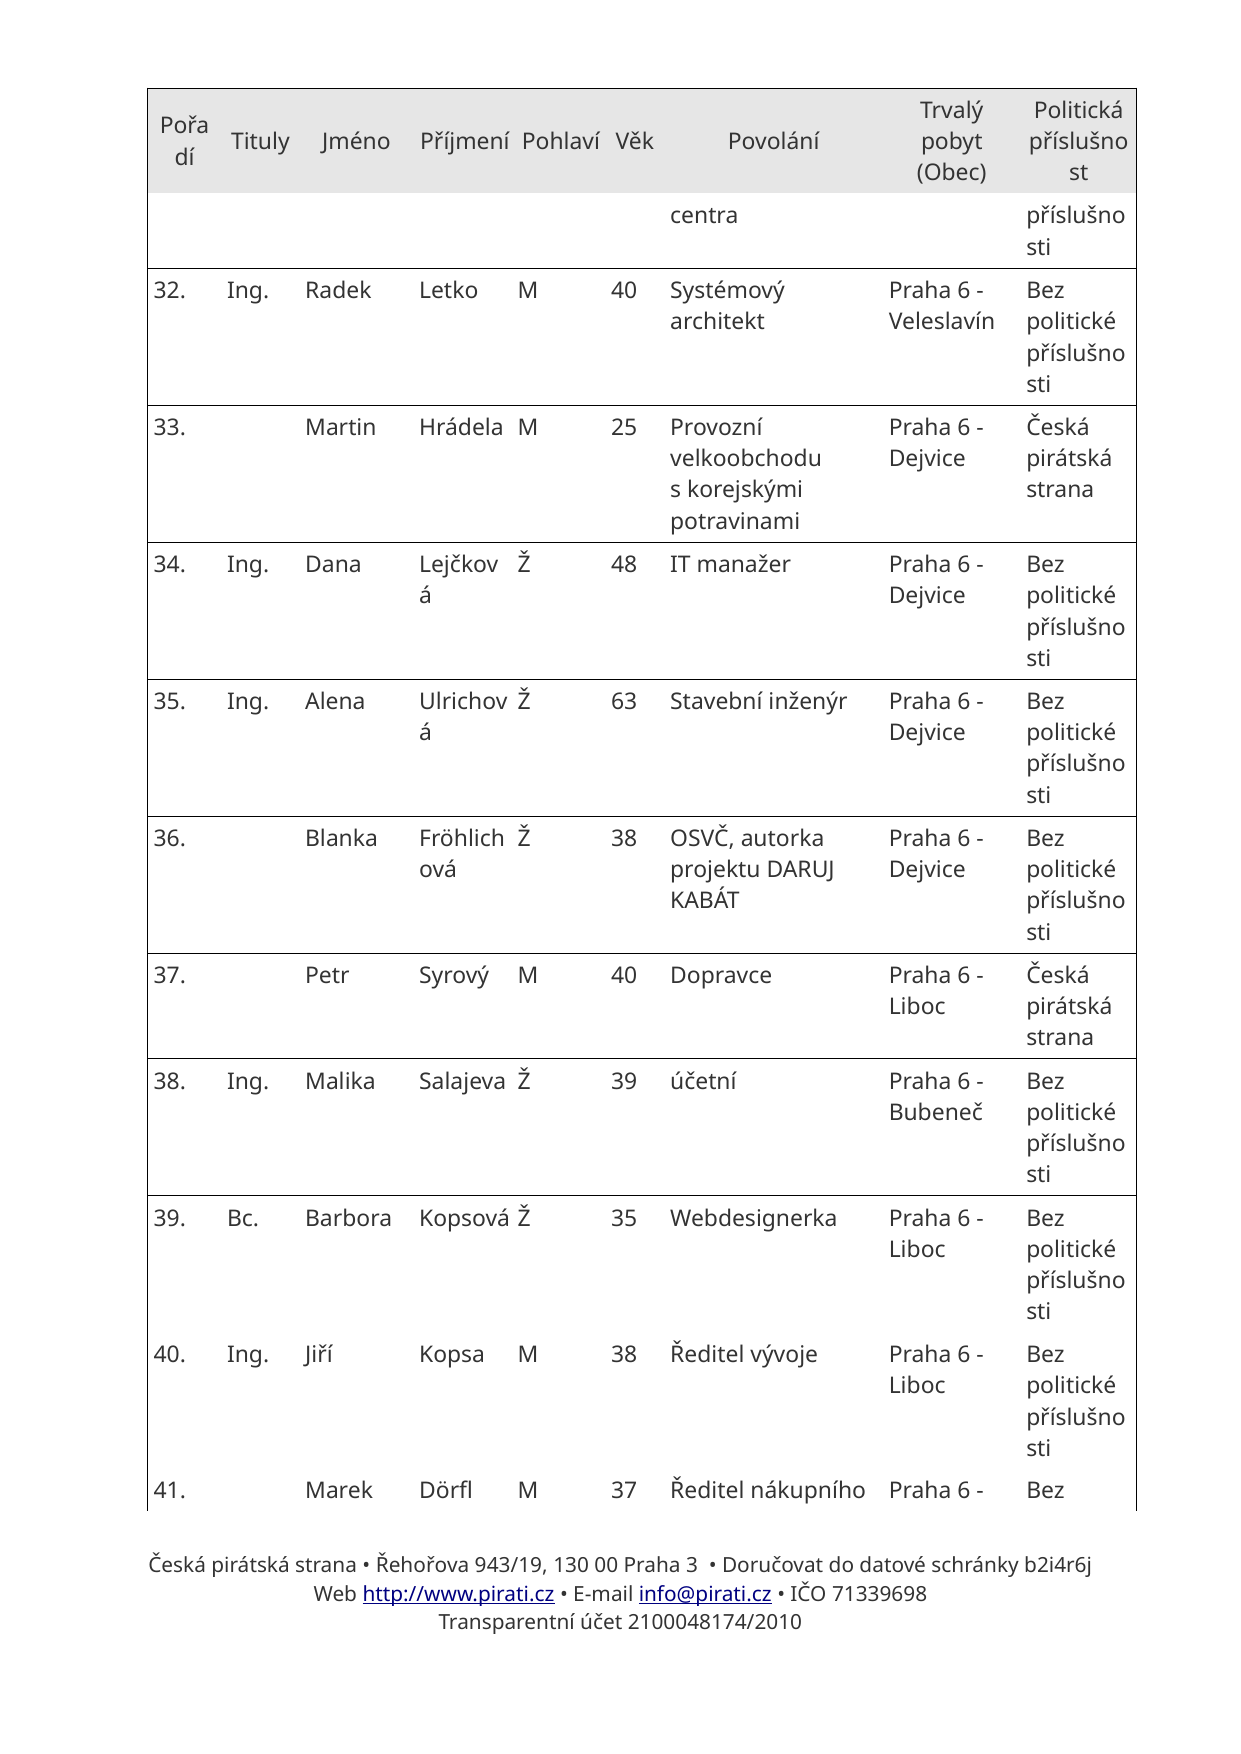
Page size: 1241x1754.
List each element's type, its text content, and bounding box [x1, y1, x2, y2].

table_cell Systémový architekt [664, 269, 883, 405]
table_cell Ředitel nákupního [664, 1469, 883, 1511]
table_cell 37. [148, 954, 221, 1058]
table_cell [221, 1469, 299, 1511]
table_cell 33. [148, 406, 221, 542]
table_header Příjmení [413, 89, 516, 193]
table_cell 40. [148, 1332, 221, 1469]
table_cell Lejčková [413, 543, 516, 679]
table_cell Syrový [413, 954, 516, 1058]
table_cell Hrádela [413, 406, 516, 542]
table_cell Ž [516, 1196, 605, 1332]
table_cell Bez politické příslušnosti [1020, 543, 1136, 679]
table_cell Webdesignerka [664, 1196, 883, 1332]
table_cell Letko [413, 269, 516, 405]
table_cell [413, 193, 516, 268]
table_cell Praha 6 - Bubeneč [883, 1059, 1020, 1195]
table_cell 39. [148, 1196, 221, 1332]
table_header Politická příslušnost [1020, 89, 1136, 193]
table_cell Kopsová [413, 1196, 516, 1332]
table_header Pohlaví [516, 89, 605, 193]
table_cell Praha 6 [883, 1469, 1020, 1511]
table_cell Bez politické příslušnosti [1020, 1059, 1136, 1195]
table_cell M [516, 954, 605, 1058]
table_cell 37 [605, 1469, 664, 1511]
table_cell Ing. [221, 1059, 299, 1195]
table_cell 40 [605, 954, 664, 1058]
table_cell centra [664, 193, 883, 268]
table_cell Ž [516, 680, 605, 816]
table_cell 63 [605, 680, 664, 816]
table_cell Ulrichová [413, 680, 516, 816]
table_cell Ž [516, 817, 605, 953]
table_cell Dörfl [413, 1469, 516, 1511]
table_cell M [516, 1469, 605, 1511]
table_header Trvalý pobyt (Obec) [883, 89, 1020, 193]
table_cell [221, 193, 299, 268]
table_header Pořadí [148, 89, 221, 193]
table_cell Petr [299, 954, 413, 1058]
table_cell Bez politické příslušnosti [1020, 817, 1136, 953]
table_cell Alena [299, 680, 413, 816]
table_cell Salajeva [413, 1059, 516, 1195]
table_cell Ing. [221, 1332, 299, 1469]
table_cell 40 [605, 269, 664, 405]
table_cell Praha 6 - Liboc [883, 1196, 1020, 1332]
table_cell Bez politické příslušnosti [1020, 269, 1136, 405]
table_cell Ing. [221, 269, 299, 405]
table_cell M [516, 269, 605, 405]
table_cell Bez politické příslušnosti [1020, 1332, 1136, 1469]
table_cell 25 [605, 406, 664, 542]
table_cell 39 [605, 1059, 664, 1195]
table_cell Praha 6 - Liboc [883, 954, 1020, 1058]
table_cell 35 [605, 1196, 664, 1332]
table_cell Bez [1020, 1469, 1136, 1511]
table_cell [221, 954, 299, 1058]
table_cell OSVČ, autorka projektu DARUJ KABÁT [664, 817, 883, 953]
table_cell 38 [605, 817, 664, 953]
table_cell Praha 6 - Veleslavín [883, 269, 1020, 405]
table_cell IT manažer [664, 543, 883, 679]
table_cell 34. [148, 543, 221, 679]
table_cell Kopsa [413, 1332, 516, 1469]
table_header Tituly [221, 89, 299, 193]
table_cell Dopravce [664, 954, 883, 1058]
table_cell 32. [148, 269, 221, 405]
table_header Povolání [664, 89, 883, 193]
table_cell [516, 193, 605, 268]
table_cell Jiří [299, 1332, 413, 1469]
table_cell 41. [148, 1469, 221, 1511]
table_cell Ing. [221, 680, 299, 816]
table_cell M [516, 1332, 605, 1469]
table_cell Fröhlichová [413, 817, 516, 953]
table_cell Radek [299, 269, 413, 405]
table_cell 38 [605, 1332, 664, 1469]
table_cell Česká pirátská strana [1020, 954, 1136, 1058]
table_cell Provozní velkoobchodu s korejskými potravinami [664, 406, 883, 542]
table_cell Ing. [221, 543, 299, 679]
table_cell [221, 817, 299, 953]
table_cell [299, 193, 413, 268]
table_cell 35. [148, 680, 221, 816]
table_cell Česká pirátská strana [1020, 406, 1136, 542]
table_cell Praha 6 - Dejvice [883, 543, 1020, 679]
table_cell Praha 6 - Dejvice [883, 680, 1020, 816]
table_cell Ředitel vývoje [664, 1332, 883, 1469]
table_cell Dana [299, 543, 413, 679]
table_header Věk [605, 89, 664, 193]
table_cell účetní [664, 1059, 883, 1195]
table_cell 38. [148, 1059, 221, 1195]
table_cell Bez politické příslušnosti [1020, 680, 1136, 816]
table_cell 36. [148, 817, 221, 953]
table_cell Ž [516, 1059, 605, 1195]
table_cell Praha 6 - Liboc [883, 1332, 1020, 1469]
table_cell [605, 193, 664, 268]
table_cell Martin [299, 406, 413, 542]
table_cell Praha 6 - Dejvice [883, 817, 1020, 953]
table_cell [221, 406, 299, 542]
table_cell Bez politické příslušnosti [1020, 1196, 1136, 1332]
table_cell Marek [299, 1469, 413, 1511]
table_cell Blanka [299, 817, 413, 953]
table_cell [883, 193, 1020, 268]
table_cell Ž [516, 543, 605, 679]
table_cell Bc. [221, 1196, 299, 1332]
table_cell příslušnosti [1020, 193, 1136, 268]
table_cell Malika [299, 1059, 413, 1195]
table_cell [148, 193, 221, 268]
table_cell Praha 6 - Dejvice [883, 406, 1020, 542]
table_cell 48 [605, 543, 664, 679]
table_cell Stavební inženýr [664, 680, 883, 816]
table_cell M [516, 406, 605, 542]
table_header Jméno [299, 89, 413, 193]
table_cell Barbora [299, 1196, 413, 1332]
